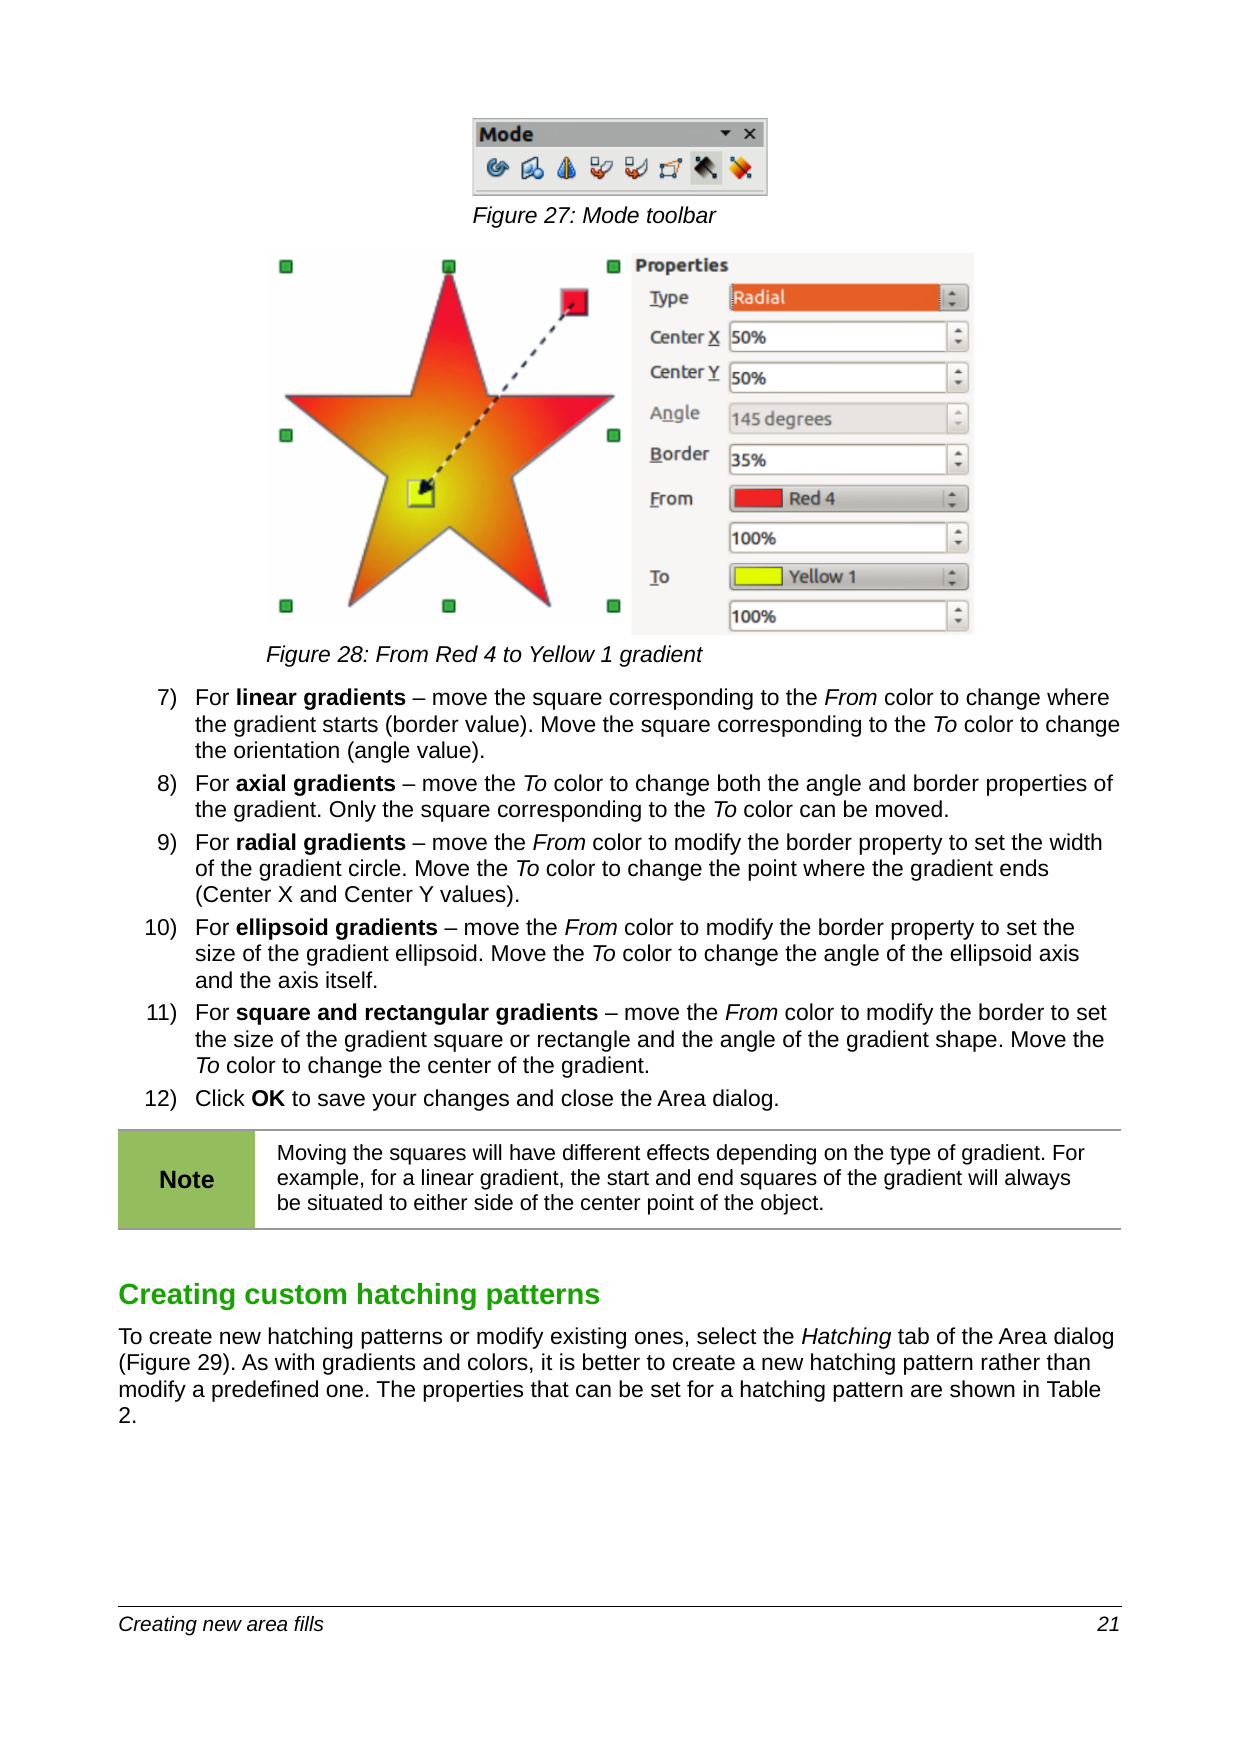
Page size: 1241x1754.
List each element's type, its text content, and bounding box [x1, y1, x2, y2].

list For axial gradients – move the To color to change both the angle and border properties of the gradient. Only the square corresponding to the To color can be moved. [177, 770, 1122, 822]
list For square and rectangular gradients – move the From color to modify the border to set the size of the gradient square or rectangle and the angle of the gradient shape. Move the To color to change the center of the gradient. [177, 999, 1122, 1078]
text To create new hatching patterns or modify existing ones, select the Hatching tab of the Area dialog (Figure 29). As with gradients and colors, it is better to create a new hatching pattern rather than modify a predefined one. The properties that can be set for a hatching pattern are shown in Table 2. [118, 1323, 1122, 1428]
text Figure 28: From Red 4 to Yellow 1 gradient [266, 641, 974, 667]
list For ellipsoid gradients – move the From color to modify the border property to set the size of the gradient ellipsoid. Move the To color to change the angle of the ellipsoid axis and the axis itself. [177, 914, 1122, 993]
text Figure 27: Mode toolbar [472, 202, 768, 228]
picture [472, 118, 768, 196]
list Click OK to save your changes and close the Area dialog. [177, 1084, 1122, 1111]
subtitle Creating custom hatching patterns [118, 1277, 1122, 1311]
table_header Note [118, 1131, 255, 1228]
picture [265, 253, 975, 635]
list For radial gradients – move the From color to modify the border property to set the width of the gradient circle. Move the To color to change the point where the gradient ends (Center X and Center Y values). [177, 829, 1122, 908]
list For linear gradients – move the square corresponding to the From color to change where the gradient starts (border value). Move the square corresponding to the To color to change the orientation (angle value). [177, 684, 1122, 763]
table_header Moving the squares will have different effects depending on the type of gradient. For example, for a linear gradient, the start and end squares of the gradient will always be situated to either side of the center point of the object. [255, 1131, 1121, 1228]
